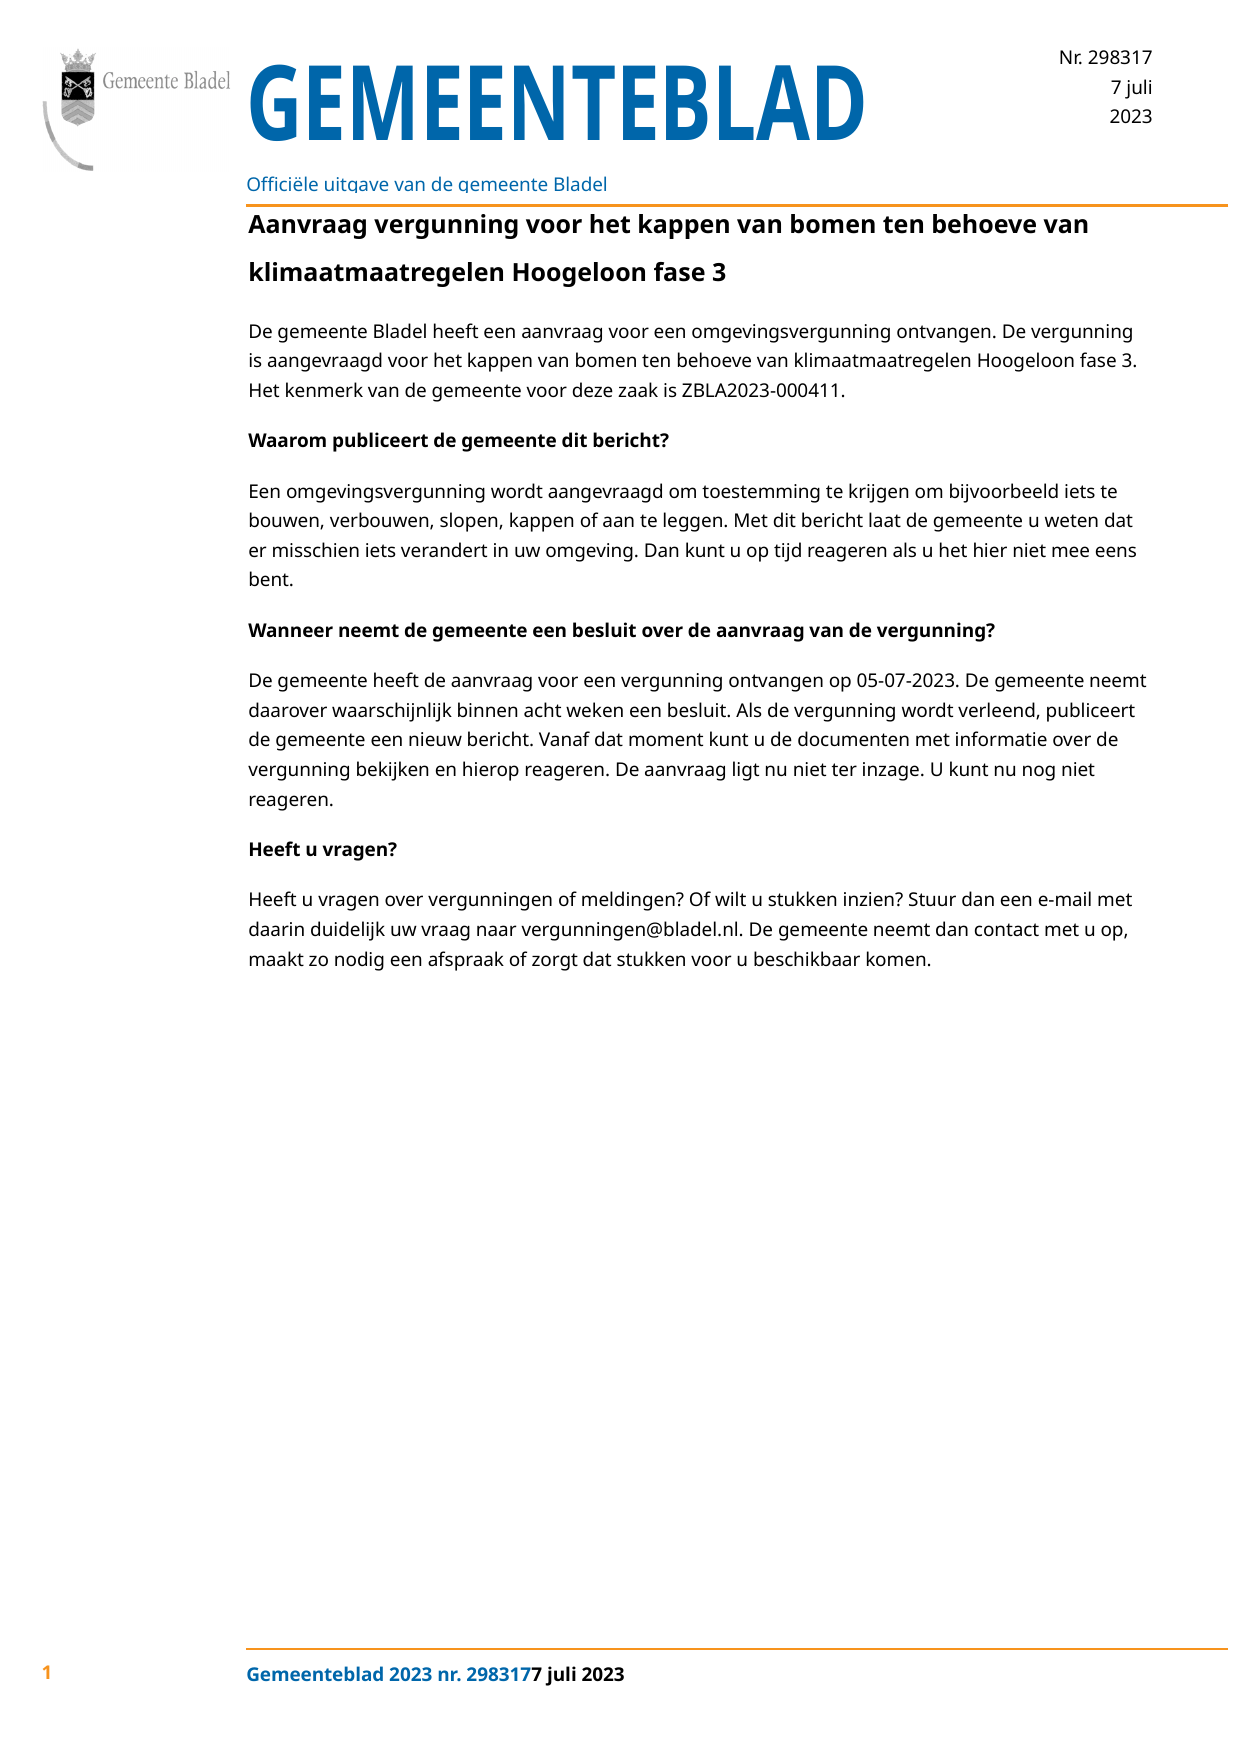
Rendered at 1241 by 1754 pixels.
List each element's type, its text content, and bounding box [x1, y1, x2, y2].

text Heeft u vragen over vergunningen of meldingen? Of wilt u stukken inzien? Stuur dan een e-mail met daarin duidelijk uw vraag naar vergunningen@bladel.nl. De gemeente neemt dan contact met u op, maakt zo nodig een afspraak of zorgt dat stukken voor u beschikbaar komen. [248, 887, 1152, 972]
text Waarom publiceert de gemeente dit bericht? [248, 427, 1152, 453]
text De gemeente heeft de aanvraag voor een vergunning ontvangen op 05-07-2023. De gemeente neemt daarover waarschijnlijk binnen acht weken een besluit. Als de vergunning wordt verleend, publiceert de gemeente een nieuw bericht. Vanaf dat moment kunt u de documenten met informatie over de vergunning bekijken en hierop reageren. De aanvraag ligt nu niet ter inzage. U kunt nu nog niet reageren. [248, 667, 1152, 812]
text Een omgevingsvergunning wordt aangevraagd om toestemming te krijgen om bijvoorbeeld iets te bouwen, verbouwen, slopen, kappen of aan te leggen. Met dit bericht laat de gemeente u weten dat er misschien iets verandert in uw omgeving. Dan kunt u op tijd reageren als u het hier niet mee eens bent. [248, 478, 1152, 592]
text Heeft u vragen? [248, 836, 1152, 862]
text De gemeente Bladel heeft een aanvraag voor een omgevingsvergunning ontvangen. De vergunning is aangevraagd voor het kappen van bomen ten behoeve van klimaatmaatregelen Hoogeloon fase 3. Het kenmerk van de gemeente voor deze zaak is ZBLA2023-000411. [248, 318, 1152, 403]
text Aanvraag vergunning voor het kappen van bomen ten behoeve van klimaatmaatregelen Hoogeloon fase 3 [248, 207, 1152, 288]
picture [41, 47, 231, 172]
text Wanneer neemt de gemeente een besluit over de aanvraag van de vergunning? [248, 617, 1152, 643]
